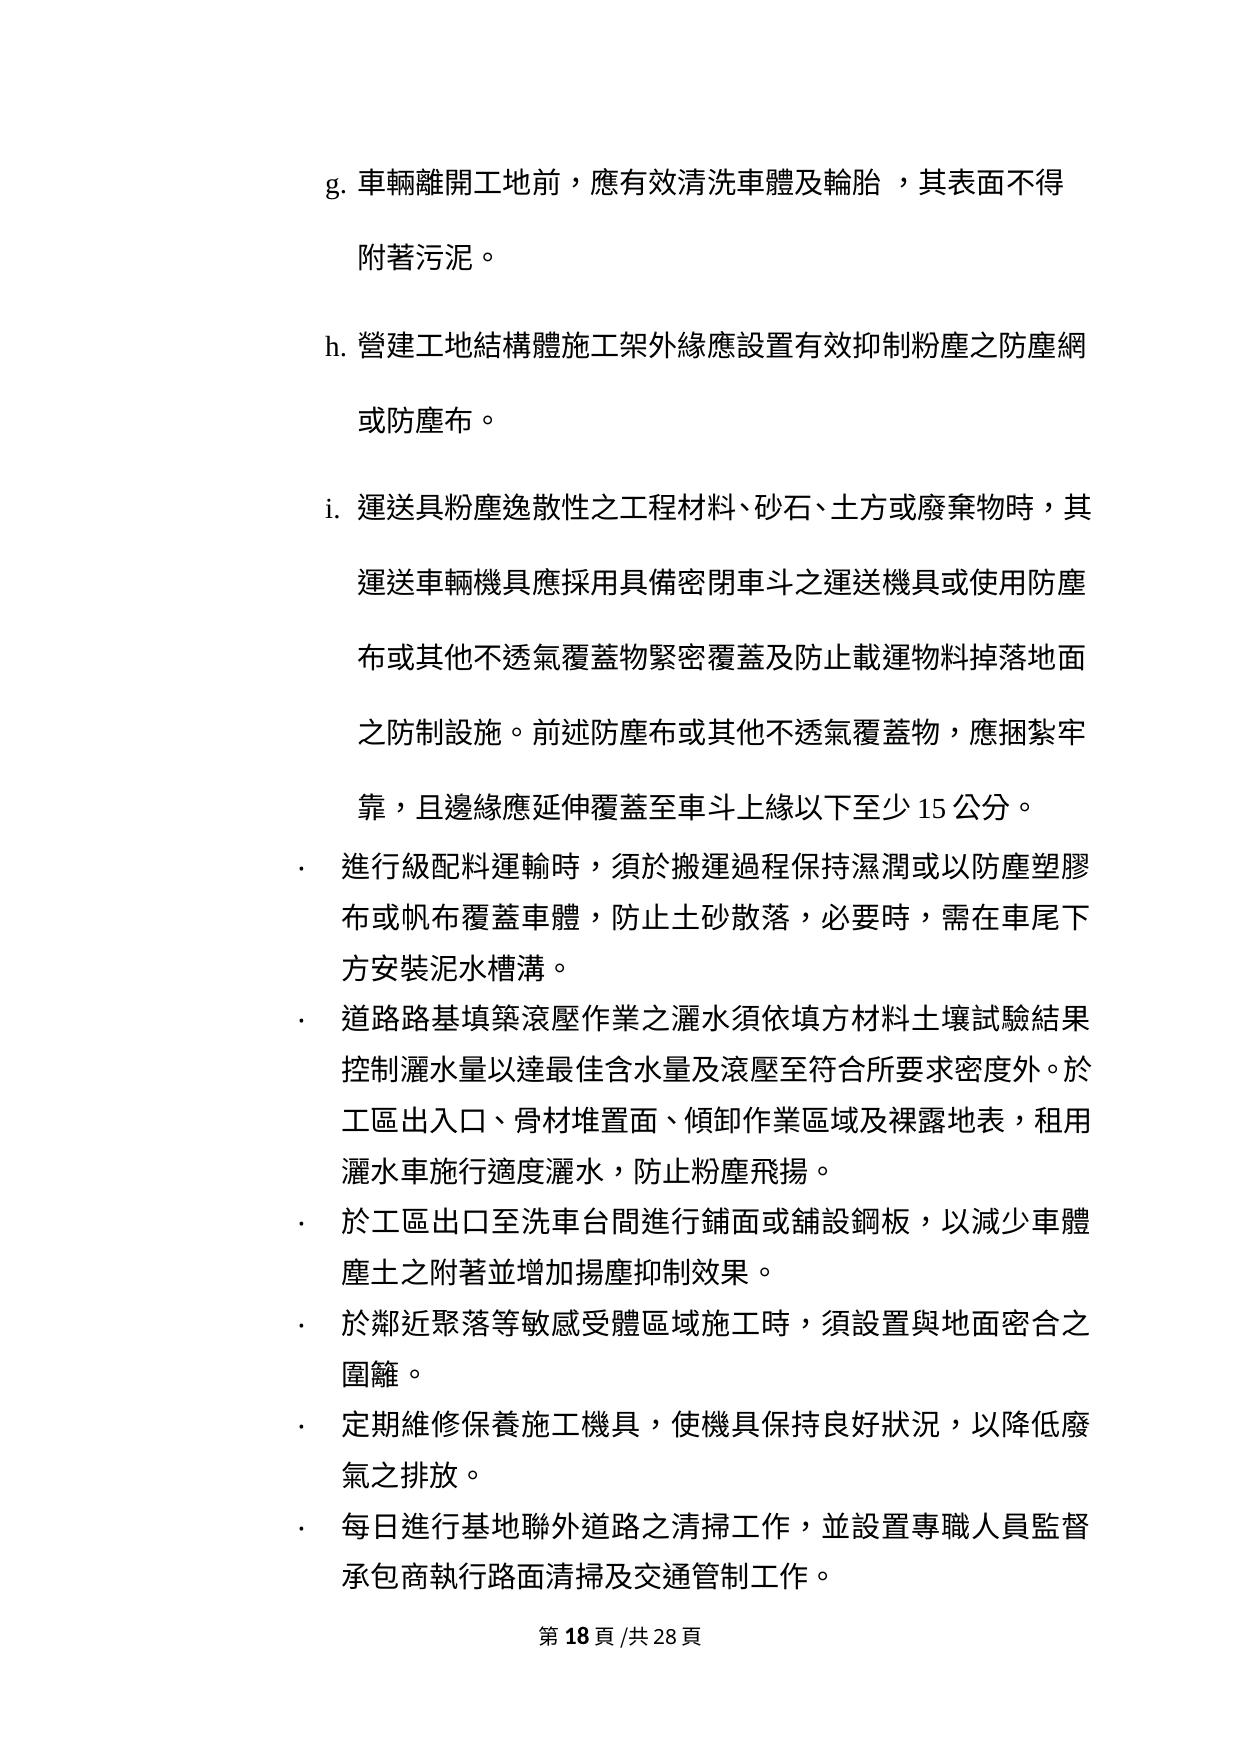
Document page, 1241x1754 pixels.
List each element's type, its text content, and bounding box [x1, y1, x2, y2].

text ‧ 於工區出口至洗車台間進行鋪面或舖設鋼板，以減少車體塵土之附著並增加揚塵抑制效果。 [298, 1199, 1092, 1292]
text g. 車輛離開工地前，應有效清洗車體及輪胎 ，其表面不得附著污泥。 [325, 144, 1092, 294]
text ‧ 於鄰近聚落等敏感受體區域施工時，須設置與地面密合之圍籬。 [298, 1300, 1092, 1393]
text ‧ 每日進行基地聯外道路之清掃工作，並設置專職人員監督承包商執行路面清掃及交通管制工作。 [298, 1503, 1092, 1596]
text ‧ 進行級配料運輸時，須於搬運過程保持濕潤或以防塵塑膠布或帆布覆蓋車體，防止土砂散落，必要時，需在車尾下方安裝泥水槽溝。 [298, 844, 1092, 987]
text h. 營建工地結構體施工架外緣應設置有效抑制粉塵之防塵網或防塵布。 [325, 306, 1092, 456]
text i. 運送具粉塵逸散性之工程材料、砂石、土方或廢棄物時，其運送車輛機具應採用具備密閉車斗之運送機具或使用防塵布或其他不透氣覆蓋物緊密覆蓋及防止載運物料掉落地面之防制設施。前述防塵布或其他不透氣覆蓋物，應捆紮牢靠，且邊緣應延伸覆蓋至車斗上緣以下至少15公分。 [325, 469, 1092, 844]
text ‧ 定期維修保養施工機具，使機具保持良好狀況，以降低廢氣之排放。 [298, 1402, 1092, 1495]
text ‧ 道路路基填築滾壓作業之灑水須依填方材料土壤試驗結果控制灑水量以達最佳含水量及滾壓至符合所要求密度外。於工區出入口、骨材堆置面、傾卸作業區域及裸露地表，租用灑水車施行適度灑水，防止粉塵飛揚。 [298, 996, 1092, 1190]
